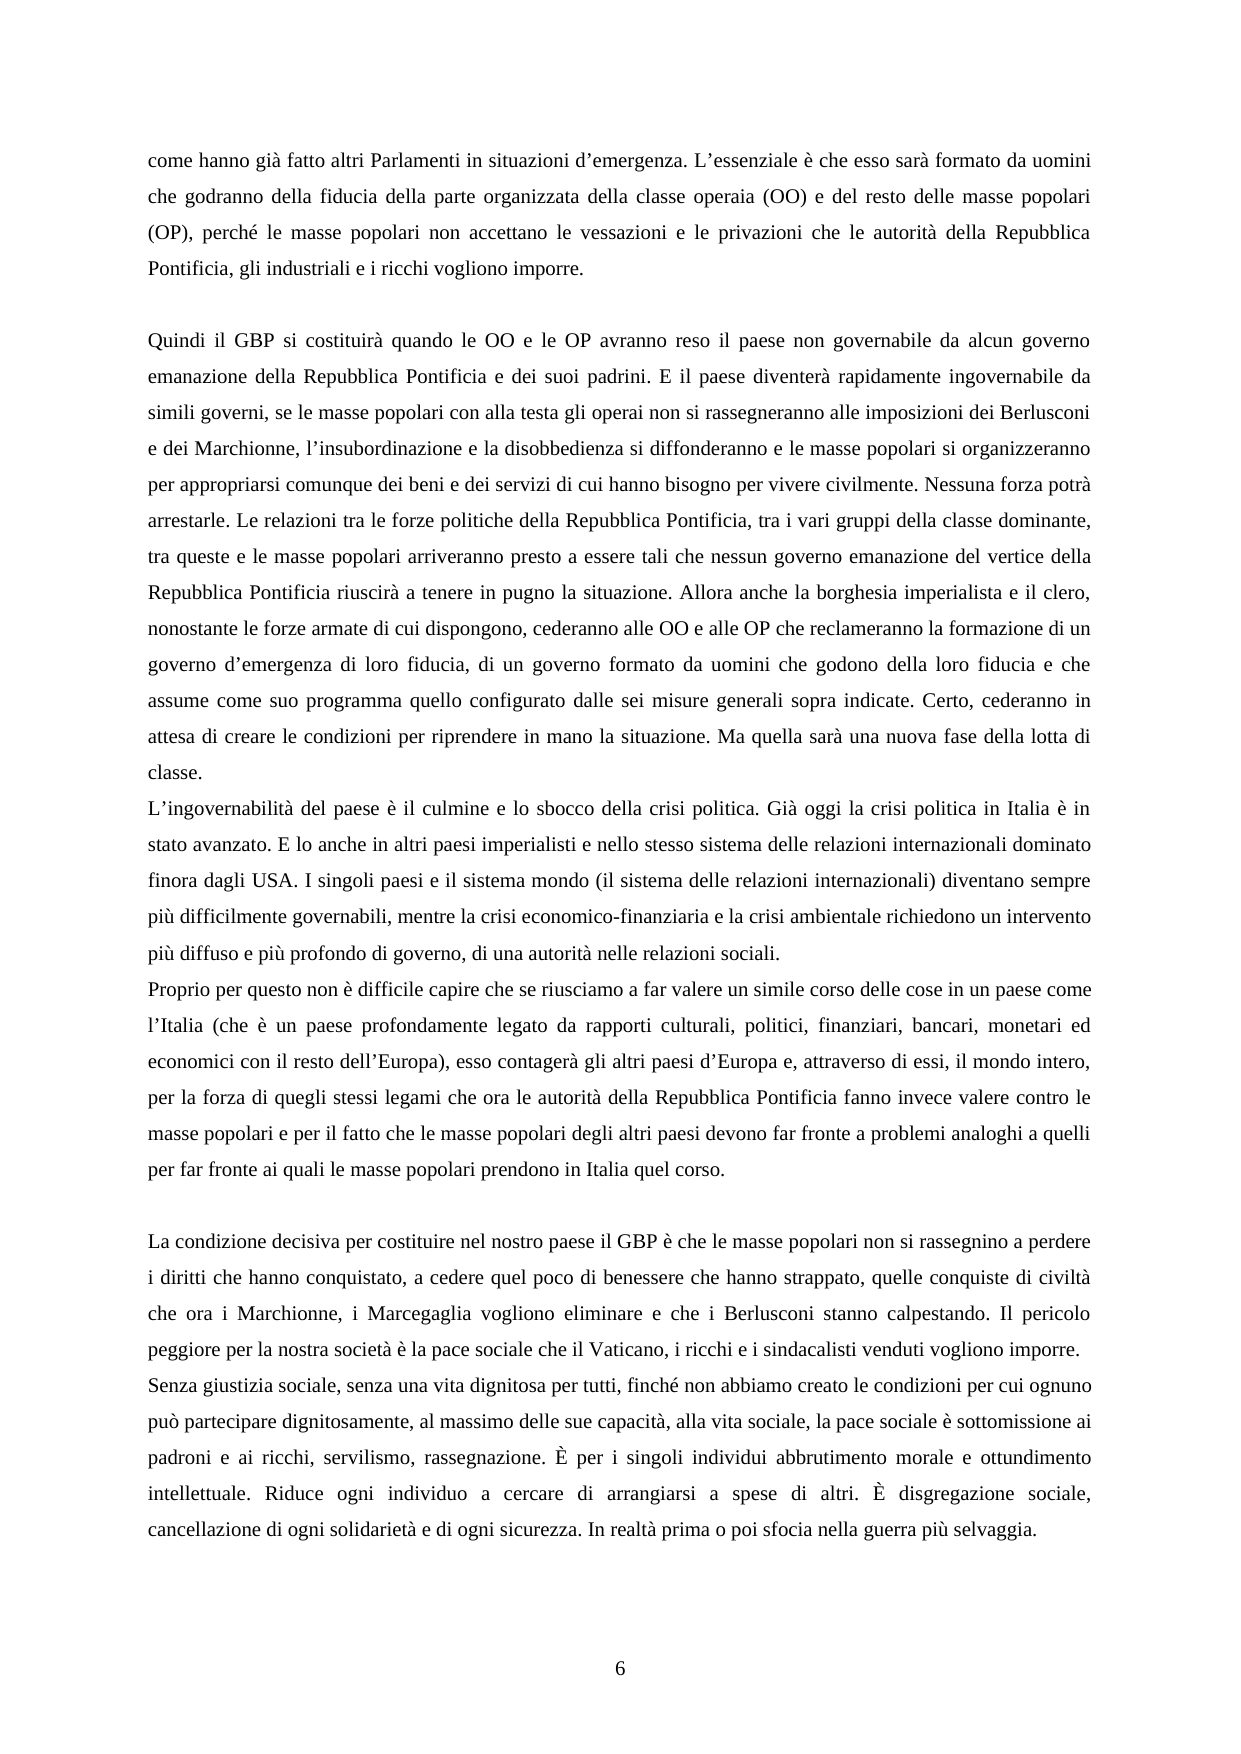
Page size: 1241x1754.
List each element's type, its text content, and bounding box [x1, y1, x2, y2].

text Proprio per questo non è difficile capire che se riusciamo a far valere un simile corso delle cose in un paese come l’Italia (che è un paese profondamente legato da rapporti culturali, politici, finanziari, bancari, monetari ed economici con il resto dell’Europa), esso contagerà gli altri paesi d’Europa e, attraverso di essi, il mondo intero, per la forza di quegli stessi legami che ora le autorità della Repubblica Pontificia fanno invece valere contro le masse popolari e per il fatto che le masse popolari degli altri paesi devono far fronte a problemi analoghi a quelli per far fronte ai quali le masse popolari prendono in Italia quel corso. [148, 977, 1092, 1181]
text La condizione decisiva per costituire nel nostro paese il GBP è che le masse popolari non si rassegnino a perdere i diritti che hanno conquistato, a cedere quel poco di benessere che hanno strappato, quelle conquiste di civiltà che ora i Marchionne, i Marcegaglia vogliono eliminare e che i Berlusconi stanno calpestando. Il pericolo peggiore per la nostra società è la pace sociale che il Vaticano, i ricchi e i sindacalisti venduti vogliono imporre. [148, 1229, 1092, 1361]
text L’ingovernabilità del paese è il culmine e lo sbocco della crisi politica. Già oggi la crisi politica in Italia è in stato avanzato. E lo anche in altri paesi imperialisti e nello stesso sistema delle relazioni internazionali dominato finora dagli USA. I singoli paesi e il sistema mondo (il sistema delle relazioni internazionali) diventano sempre più difficilmente governabili, mentre la crisi economico-finanziaria e la crisi ambientale richiedono un intervento più diffuso e più profondo di governo, di una autorità nelle relazioni sociali. [148, 796, 1092, 964]
text Senza giustizia sociale, senza una vita dignitosa per tutti, finché non abbiamo creato le condizioni per cui ognuno può partecipare dignitosamente, al massimo delle sue capacità, alla vita sociale, la pace sociale è sottomissione ai padroni e ai ricchi, servilismo, rassegnazione. È per i singoli individui abbrutimento morale e ottundimento intellettuale. Riduce ogni individuo a cercare di arrangiarsi a spese di altri. È disgregazione sociale, cancellazione di ogni solidarietà e di ogni sicurezza. In realtà prima o poi sfocia nella guerra più selvaggia. [148, 1373, 1092, 1541]
text come hanno già fatto altri Parlamenti in situazioni d’emergenza. L’essenziale è che esso sarà formato da uomini che godranno della fiducia della parte organizzata della classe operaia (OO) e del resto delle masse popolari (OP), perché le masse popolari non accettano le vessazioni e le privazioni che le autorità della Repubblica Pontificia, gli industriali e i ricchi vogliono imporre. [148, 148, 1092, 280]
text Quindi il GBP si costituirà quando le OO e le OP avranno reso il paese non governabile da alcun governo emanazione della Repubblica Pontificia e dei suoi padrini. E il paese diventerà rapidamente ingovernabile da simili governi, se le masse popolari con alla testa gli operai non si rassegneranno alle imposizioni dei Berlusconi e dei Marchionne, l’insubordinazione e la disobbedienza si diffonderanno e le masse popolari si organizzeranno per appropriarsi comunque dei beni e dei servizi di cui hanno bisogno per vivere civilmente. Nessuna forza potrà arrestarle. Le relazioni tra le forze politiche della Repubblica Pontificia, tra i vari gruppi della classe dominante, tra queste e le masse popolari arriveranno presto a essere tali che nessun governo emanazione del vertice della Repubblica Pontificia riuscirà a tenere in pugno la situazione. Allora anche la borghesia imperialista e il clero, nonostante le forze armate di cui dispongono, cederanno alle OO e alle OP che reclameranno la formazione di un governo d’emergenza di loro fiducia, di un governo formato da uomini che godono della loro fiducia e che assume come suo programma quello configurato dalle sei misure generali sopra indicate. Certo, cederanno in attesa di creare le condizioni per riprendere in mano la situazione. Ma quella sarà una nuova fase della lotta di classe. [148, 328, 1092, 784]
